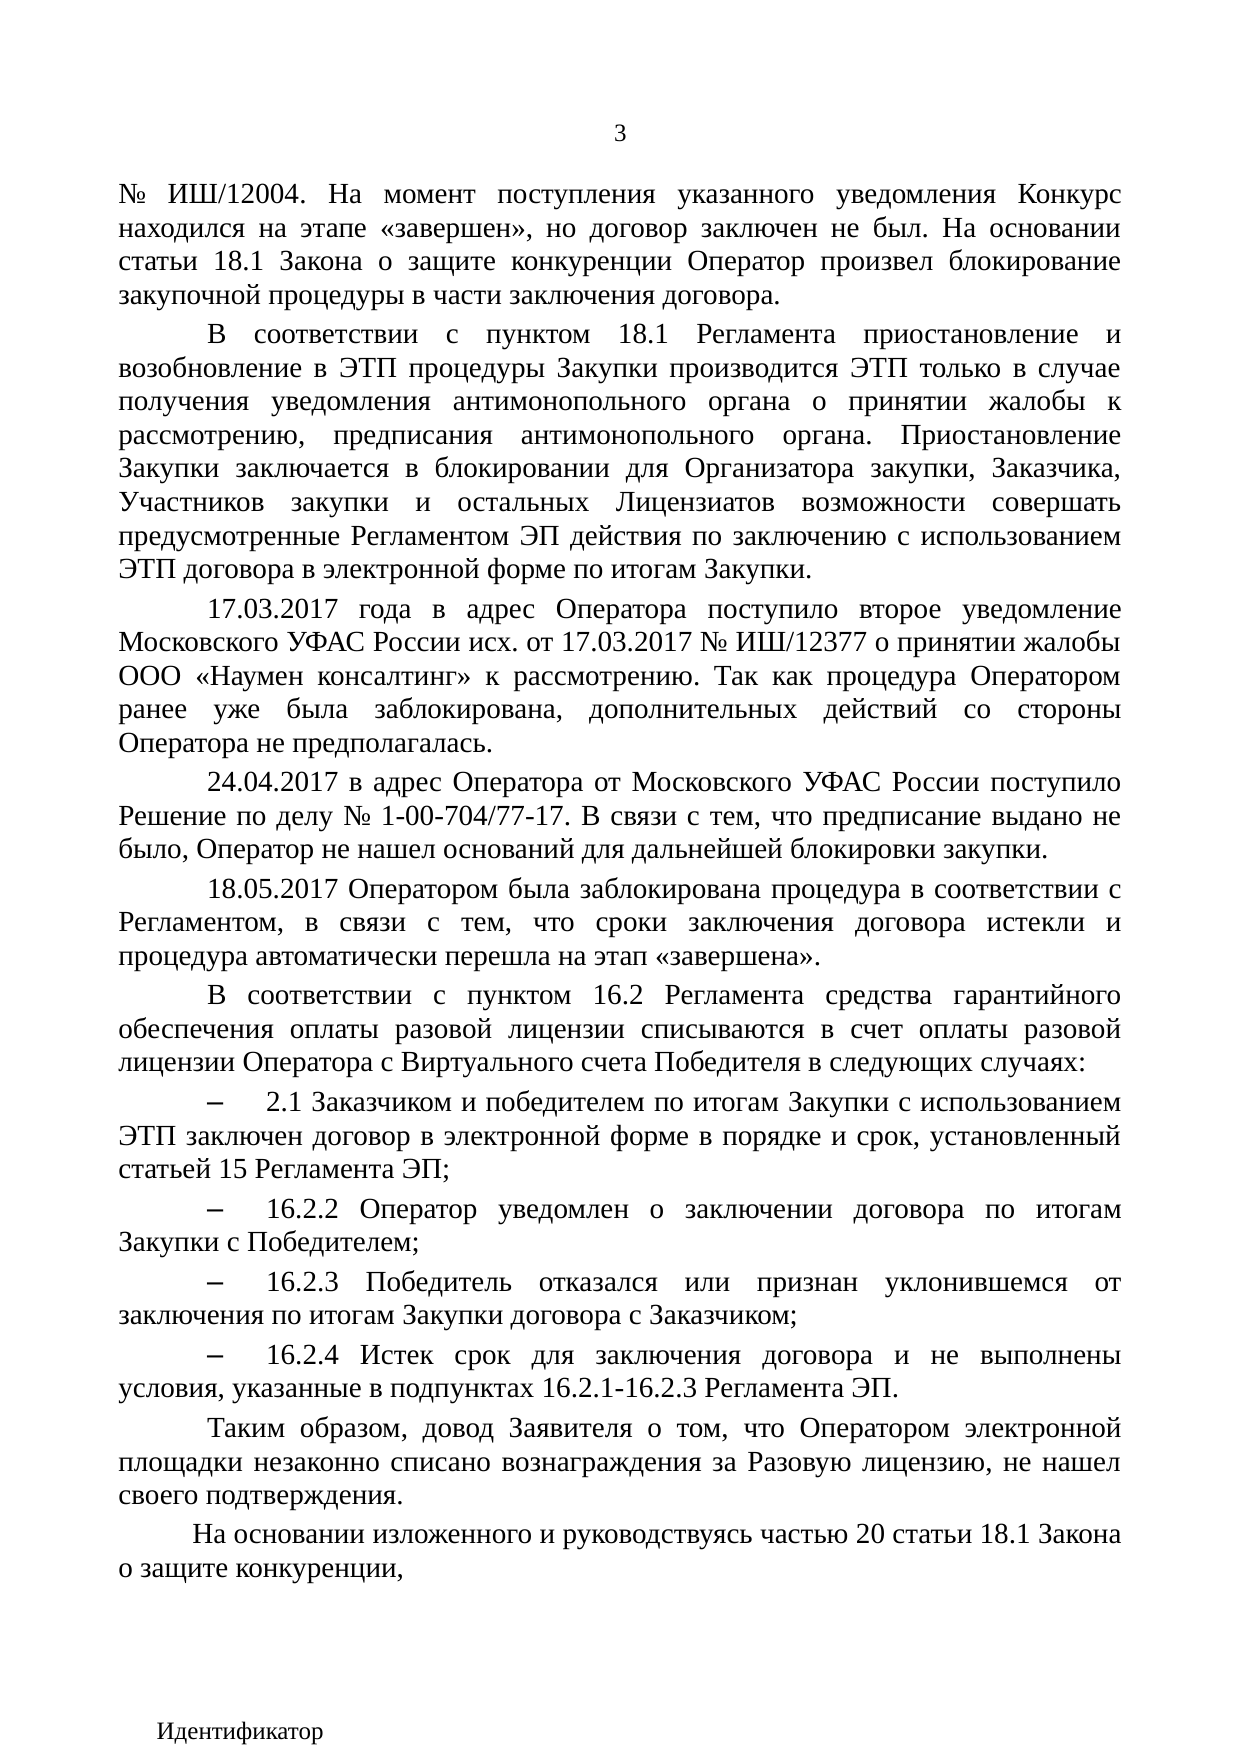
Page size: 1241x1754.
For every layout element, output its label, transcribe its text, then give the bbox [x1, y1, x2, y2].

text 17.03.2017 года в адрес Оператора поступило второе уведомление Московского УФАС России исх. от 17.03.2017 № ИШ/12377 о принятии жалобы ООО «Наумен консалтинг» к рассмотрению. Так как процедура Оператором ранее уже была заблокирована, дополнительных действий со стороны Оператора не предполагалась. [118, 591, 1122, 758]
text Таким образом, довод Заявителя о том, что Оператором электронной площадки незаконно списано вознаграждения за Разовую лицензию, не нашел своего подтверждения. [118, 1410, 1122, 1511]
list 16.2.4 Истек срок для заключения договора и не выполнены условия, указанные в подпунктах 16.2.1-16.2.3 Регламента ЭП. [118, 1337, 1122, 1404]
list 2.1 Заказчиком и победителем по итогам Закупки с использованием ЭТП заключен договор в электронной форме в порядке и срок, установленный статьей 15 Регламента ЭП; [118, 1084, 1122, 1185]
list 16.2.3 Победитель отказался или признан уклонившемся от заключения по итогам Закупки договора с Заказчиком; [118, 1264, 1122, 1331]
text На основании изложенного и руководствуясь частью 20 статьи 18.1 Закона о защите конкуренции, [118, 1517, 1122, 1584]
text 24.04.2017 в адрес Оператора от Московского УФАС России поступило Решение по делу № 1-00-704/77-17. В связи с тем, что предписание выдано не было, Оператор не нашел оснований для дальнейшей блокировки закупки. [118, 764, 1122, 865]
list 16.2.2 Оператор уведомлен о заключении договора по итогам Закупки с Победителем; [118, 1191, 1122, 1258]
text 18.05.2017 Оператором была заблокирована процедура в соответствии с Регламентом, в связи с тем, что сроки заключения договора истекли и процедура автоматически перешла на этап «завершена». [118, 871, 1122, 972]
text В соответствии с пунктом 18.1 Регламента приостановление и возобновление в ЭТП процедуры Закупки производится ЭТП только в случае получения уведомления антимонопольного органа о принятии жалобы к рассмотрению, предписания антимонопольного органа. Приостановление Закупки заключается в блокировании для Организатора закупки, Заказчика, Участников закупки и остальных Лицензиатов возможности совершать предусмотренные Регламентом ЭП действия по заключению с использованием ЭТП договора в электронной форме по итогам Закупки. [118, 316, 1122, 585]
text № ИШ/12004. На момент поступления указанного уведомления Конкурс находился на этапе «завершен», но договор заключен не был. На основании статьи 18.1 Закона о защите конкуренции Оператор произвел блокирование закупочной процедуры в части заключения договора. [118, 176, 1122, 311]
text В соответствии с пунктом 16.2 Регламента средства гарантийного обеспечения оплаты разовой лицензии списываются в счет оплаты разовой лицензии Оператора с Виртуального счета Победителя в следующих случаях: [118, 977, 1122, 1078]
